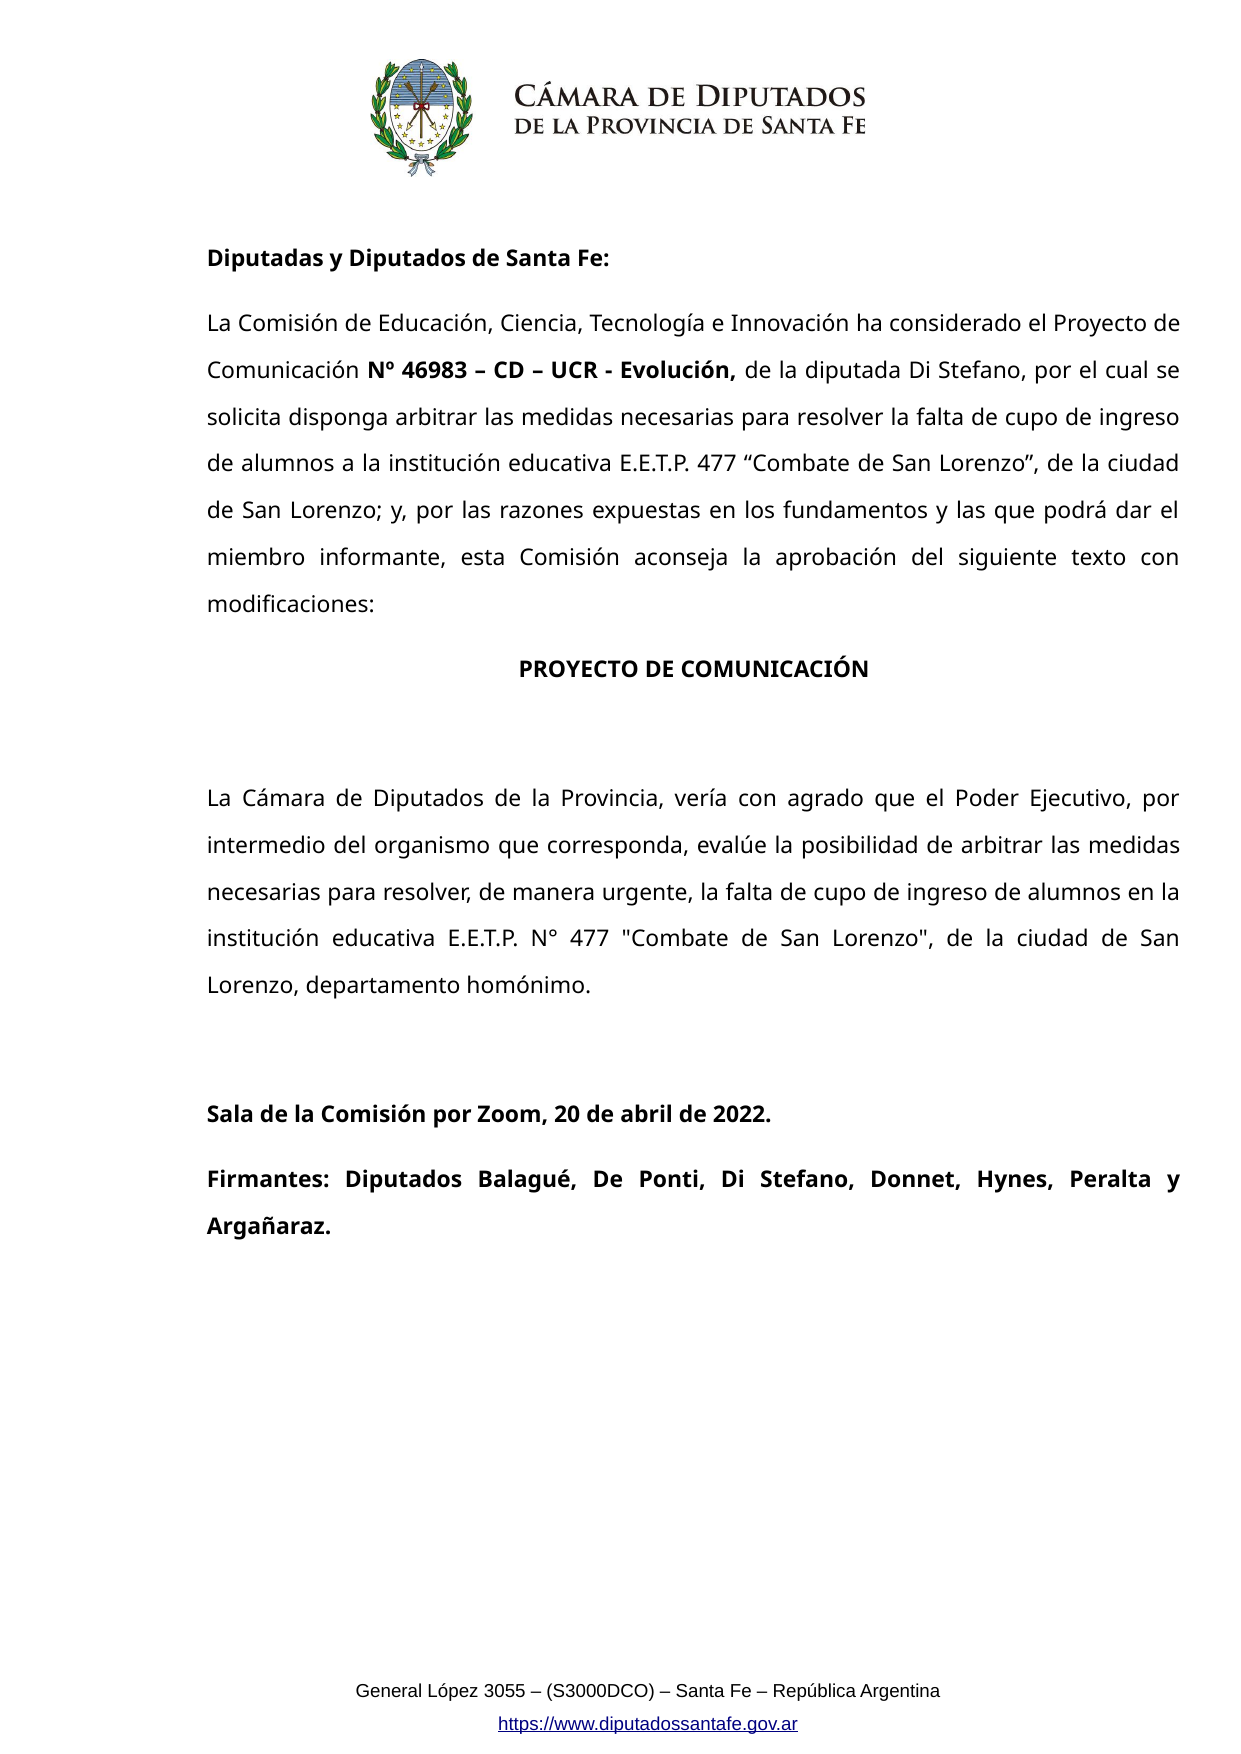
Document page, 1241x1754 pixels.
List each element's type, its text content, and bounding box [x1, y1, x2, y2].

text Diputadas y Diputados de Santa Fe: [207, 242, 1181, 273]
text La Cámara de Diputados de la Provincia, vería con agrado que el Poder Ejecutivo, por intermedio del organismo que corresponda, evalúe la posibilidad de arbitrar las medidas necesarias para resolver, de manera urgente, la falta de cupo de ingreso de alumnos en la institución educativa E.E.T.P. N° 477 "Combate de San Lorenzo", de la ciudad de San Lorenzo, departamento homónimo. [207, 782, 1181, 1001]
picture [370, 59, 866, 181]
text Sala de la Comisión por Zoom, 20 de abril de 2022. [207, 1098, 1181, 1130]
text PROYECTO DE COMUNICACIÓN [207, 653, 1181, 684]
text Firmantes: Diputados Balagué, De Ponti, Di Stefano, Donnet, Hynes, Peralta y Argañaraz. [207, 1163, 1181, 1241]
text La Comisión de Educación, Ciencia, Tecnología e Innovación ha considerado el Proyecto de Comunicación Nº 46983 – CD – UCR - Evolución, de la diputada Di Stefano, por el cual se solicita disponga arbitrar las medidas necesarias para resolver la falta de cupo de ingreso de alumnos a la institución educativa E.E.T.P. 477 “Combate de San Lorenzo”, de la ciudad de San Lorenzo; y, por las razones expuestas en los fundamentos y las que podrá dar el miembro informante, esta Comisión aconseja la aprobación del siguiente texto con modificaciones: [207, 307, 1181, 619]
